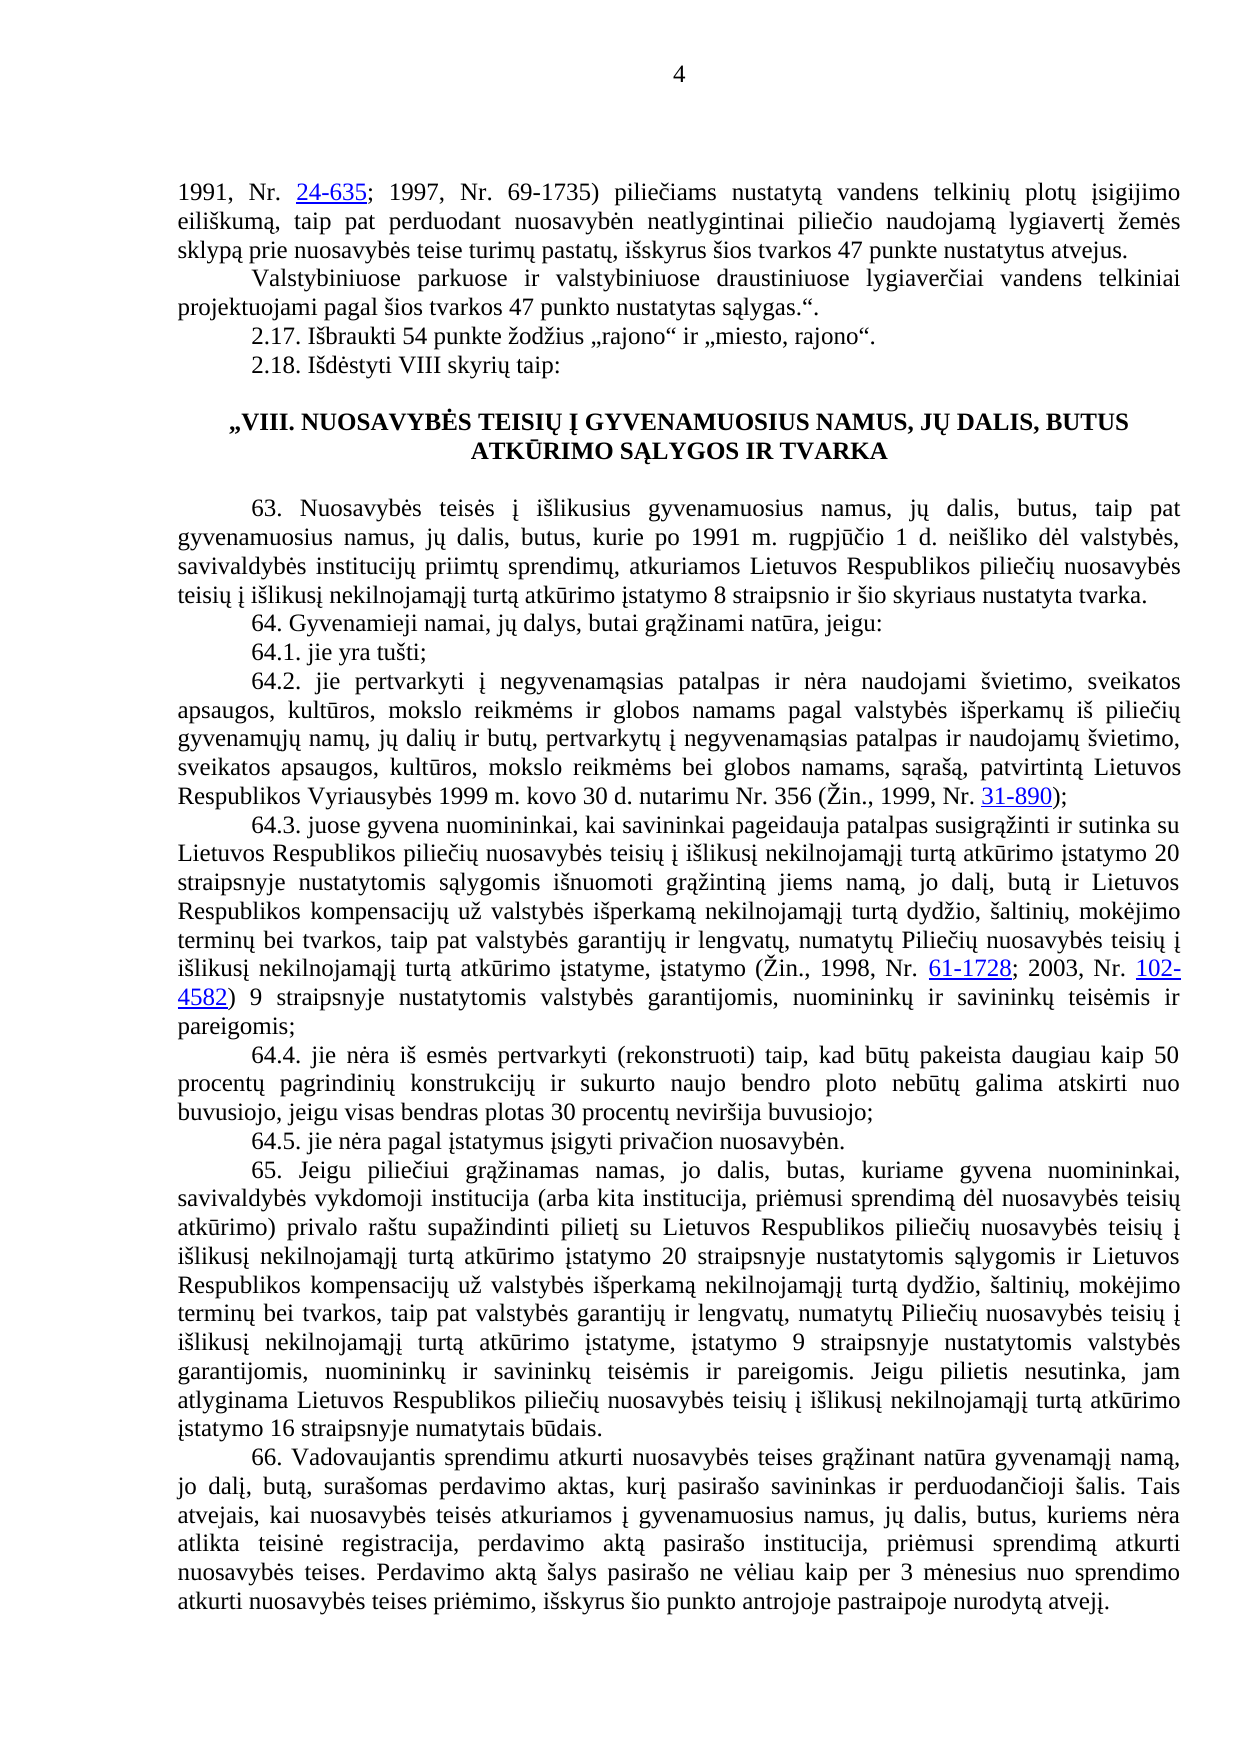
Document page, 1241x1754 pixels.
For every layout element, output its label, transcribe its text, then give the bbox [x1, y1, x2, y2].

text 64.1. jie yra tušti; [177, 637, 1181, 666]
text 65. Jeigu piliečiui grąžinamas namas, jo dalis, butas, kuriame gyvena nuomininkai, savivaldybės vykdomoji institucija (arba kita institucija, priėmusi sprendimą dėl nuosavybės teisių atkūrimo) privalo raštu supažindinti pilietį su Lietuvos Respublikos piliečių nuosavybės teisių į išlikusį nekilnojamąjį turtą atkūrimo įstatymo 20 straipsnyje nustatytomis sąlygomis ir Lietuvos Respublikos kompensacijų už valstybės išperkamą nekilnojamąjį turtą dydžio, šaltinių, mokėjimo terminų bei tvarkos, taip pat valstybės garantijų ir lengvatų, numatytų Piliečių nuosavybės teisių į išlikusį nekilnojamąjį turtą atkūrimo įstatyme, įstatymo 9 straipsnyje nustatytomis valstybės garantijomis, nuomininkų ir savininkų teisėmis ir pareigomis. Jeigu pilietis nesutinka, jam atlyginama Lietuvos Respublikos piliečių nuosavybės teisių į išlikusį nekilnojamąjį turtą atkūrimo įstatymo 16 straipsnyje numatytais būdais. [177, 1155, 1181, 1442]
text 64.4. jie nėra iš esmės pertvarkyti (rekonstruoti) taip, kad būtų pakeista daugiau kaip 50 procentų pagrindinių konstrukcijų ir sukurto naujo bendro ploto nebūtų galima atskirti nuo buvusiojo, jeigu visas bendras plotas 30 procentų neviršija buvusiojo; [177, 1040, 1181, 1126]
text Valstybiniuose parkuose ir valstybiniuose draustiniuose lygiaverčiai vandens telkiniai projektuojami pagal šios tvarkos 47 punkto nustatytas sąlygas.“. [177, 263, 1181, 321]
text 63. Nuosavybės teisės į išlikusius gyvenamuosius namus, jų dalis, butus, taip pat gyvenamuosius namus, jų dalis, butus, kurie po 1991 m. rugpjūčio 1 d. neišliko dėl valstybės, savivaldybės institucijų priimtų sprendimų, atkuriamos Lietuvos Respublikos piliečių nuosavybės teisių į išlikusį nekilnojamąjį turtą atkūrimo įstatymo 8 straipsnio ir šio skyriaus nustatyta tvarka. [177, 493, 1181, 608]
text 2.17. Išbraukti 54 punkte žodžius „rajono“ ir „miesto, rajono“. [177, 321, 1181, 350]
text 64.5. jie nėra pagal įstatymus įsigyti privačion nuosavybėn. [177, 1126, 1181, 1155]
text 1991, Nr. 24-635; 1997, Nr. 69-1735) piliečiams nustatytą vandens telkinių plotų įsigijimo eiliškumą, taip pat perduodant nuosavybėn neatlygintinai piliečio naudojamą lygiavertį žemės sklypą prie nuosavybės teise turimų pastatų, išskyrus šios tvarkos 47 punkte nustatytus atvejus. [177, 177, 1181, 263]
text 2.18. Išdėstyti VIII skyrių taip: [177, 350, 1181, 378]
text 64.3. juose gyvena nuomininkai, kai savininkai pageidauja patalpas susigrąžinti ir sutinka su Lietuvos Respublikos piliečių nuosavybės teisių į išlikusį nekilnojamąjį turtą atkūrimo įstatymo 20 straipsnyje nustatytomis sąlygomis išnuomoti grąžintiną jiems namą, jo dalį, butą ir Lietuvos Respublikos kompensacijų už valstybės išperkamą nekilnojamąjį turtą dydžio, šaltinių, mokėjimo terminų bei tvarkos, taip pat valstybės garantijų ir lengvatų, numatytų Piliečių nuosavybės teisių į išlikusį nekilnojamąjį turtą atkūrimo įstatyme, įstatymo (Žin., 1998, Nr. 61-1728; 2003, Nr. 102-4582) 9 straipsnyje nustatytomis valstybės garantijomis, nuomininkų ir savininkų teisėmis ir pareigomis; [177, 810, 1181, 1040]
text 64.2. jie pertvarkyti į negyvenamąsias patalpas ir nėra naudojami švietimo, sveikatos apsaugos, kultūros, mokslo reikmėms ir globos namams pagal valstybės išperkamų iš piliečių gyvenamųjų namų, jų dalių ir butų, pertvarkytų į negyvenamąsias patalpas ir naudojamų švietimo, sveikatos apsaugos, kultūros, mokslo reikmėms bei globos namams, sąrašą, patvirtintą Lietuvos Respublikos Vyriausybės 1999 m. kovo 30 d. nutarimu Nr. 356 (Žin., 1999, Nr. 31-890); [177, 666, 1181, 810]
text 64. Gyvenamieji namai, jų dalys, butai grąžinami natūra, jeigu: [177, 608, 1181, 637]
text „VIII. Nuosavybės teisių į gyvenamuosius namus, jų dalis, butus atkūrimo sąlygos ir tvarka [177, 407, 1181, 465]
text 66. Vadovaujantis sprendimu atkurti nuosavybės teises grąžinant natūra gyvenamąjį namą, jo dalį, butą, surašomas perdavimo aktas, kurį pasirašo savininkas ir perduodančioji šalis. Tais atvejais, kai nuosavybės teisės atkuriamos į gyvenamuosius namus, jų dalis, butus, kuriems nėra atlikta teisinė registracija, perdavimo aktą pasirašo institucija, priėmusi sprendimą atkurti nuosavybės teises. Perdavimo aktą šalys pasirašo ne vėliau kaip per 3 mėnesius nuo sprendimo atkurti nuosavybės teises priėmimo, išskyrus šio punkto antrojoje pastraipoje nurodytą atvejį. [177, 1442, 1181, 1615]
